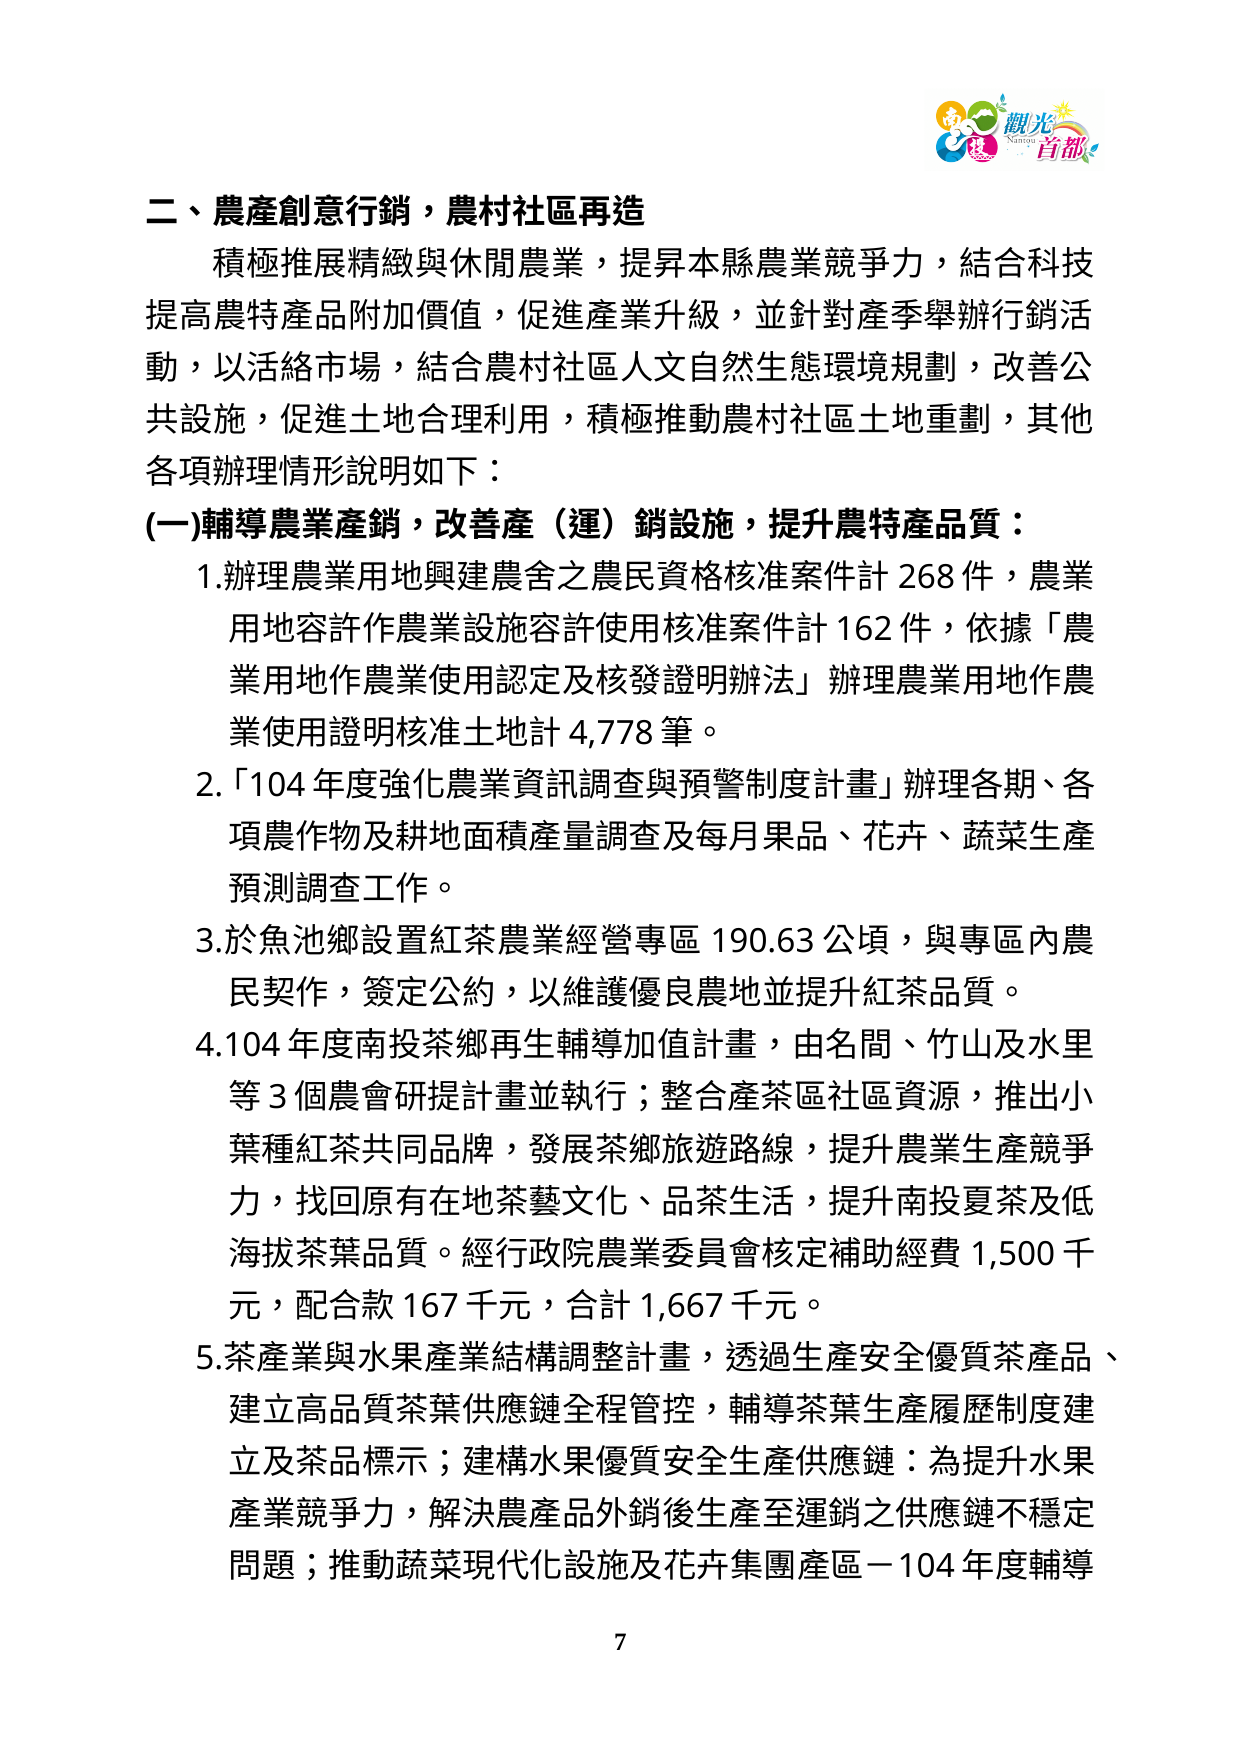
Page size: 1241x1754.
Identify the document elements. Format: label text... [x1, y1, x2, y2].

text 積極推展精緻與休閒農業，提昇本縣農業競爭力，結合科技提高農特產品附加價值，促進產業升級，並針對產季舉辦行銷活動，以活絡市場，結合農村社區人文自然生態環境規劃，改善公共設施，促進土地合理利用，積極推動農村社區土地重劃，其他各項辦理情形說明如下： [145, 234, 1095, 494]
text 5.茶產業與水果產業結構調整計畫，透過生產安全優質茶產品、建立高品質茶葉供應鏈全程管控，輔導茶葉生產履歷制度建立及茶品標示；建構水果優質安全生產供應鏈：為提升水果產業競爭力，解決農產品外銷後生產至運銷之供應鏈不穩定問題；推動蔬菜現代化設施及花卉集團產區－104年度輔導轄內蔬菜類農民搭設溫網室設施達3.01公頃，花卉設施改善達4.7公頃，有效提升本縣夏季蔬菜及國蘭之生產品質，及強化外銷競爭力。 [195, 1328, 1095, 1588]
text 4.104年度南投茶鄉再生輔導加值計畫，由名間、竹山及水里等3個農會研提計畫並執行；整合產茶區社區資源，推出小葉種紅茶共同品牌，發展茶鄉旅遊路線，提升農業生產競爭力，找回原有在地茶藝文化、品茶生活，提升南投夏茶及低海拔茶葉品質。經行政院農業委員會核定補助經費1,500千元，配合款167千元，合計1,667千元。 [195, 1015, 1095, 1328]
text 2.「104年度強化農業資訊調查與預警制度計畫」辦理各期、各項農作物及耕地面積產量調查及每月果品、花卉、蔬菜生產預測調查工作。 [195, 755, 1095, 911]
text 二、農產創意行銷，農村社區再造 [145, 182, 1095, 234]
picture [924, 88, 1105, 171]
text 1.辦理農業用地興建農舍之農民資格核准案件計268件，農業用地容許作農業設施容許使用核准案件計162件，依據「農業用地作農業使用認定及核發證明辦法」辦理農業用地作農業使用證明核准土地計4,778筆。 [195, 546, 1095, 755]
text 3.於魚池鄉設置紅茶農業經營專區190.63公頃，與專區內農民契作，簽定公約，以維護優良農地並提升紅茶品質。 [195, 911, 1095, 1015]
text (一)輔導農業產銷，改善產（運）銷設施，提升農特產品質： [145, 494, 1095, 546]
